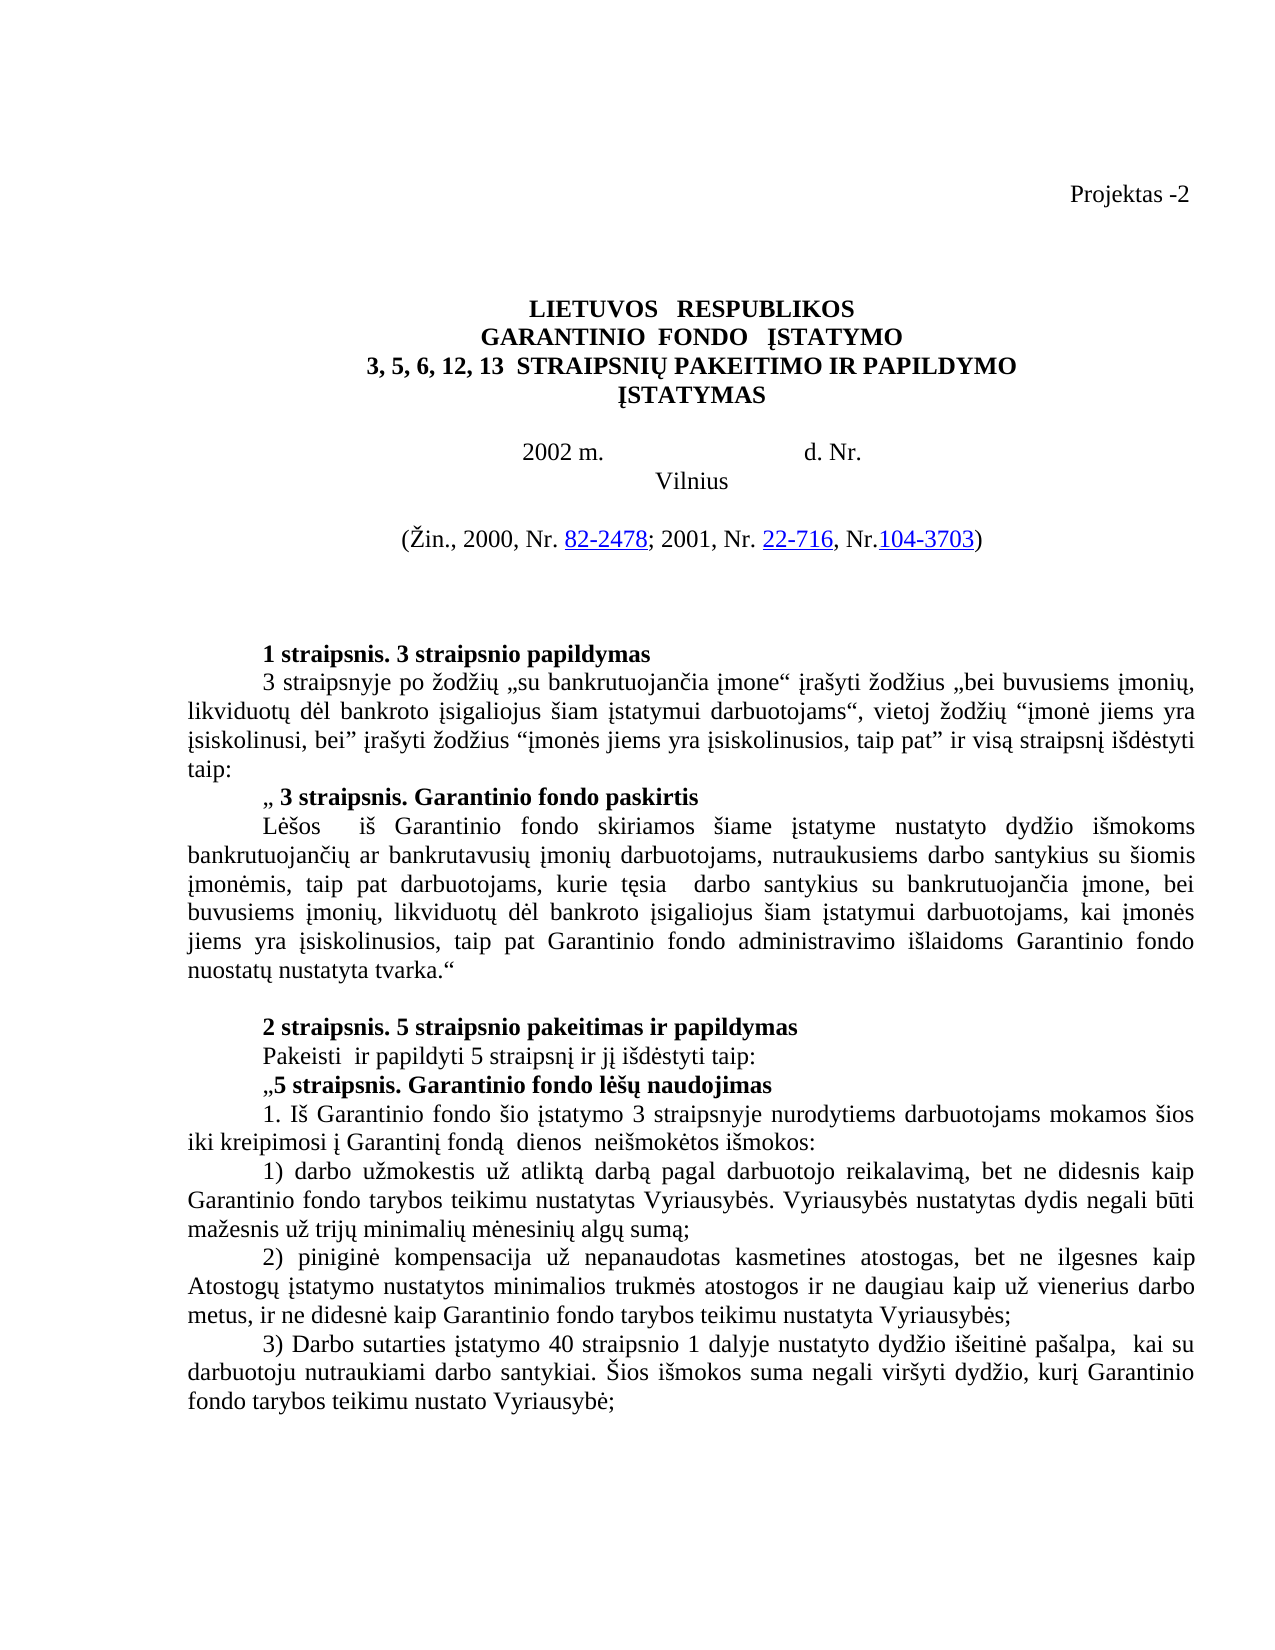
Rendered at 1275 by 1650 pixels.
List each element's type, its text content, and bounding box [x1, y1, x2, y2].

text Vilnius [187, 466, 1196, 495]
text 2 straipsnis. 5 straipsnio pakeitimas ir papildymas [187, 1012, 1196, 1041]
text 1) darbo užmokestis už atliktą darbą pagal darbuotojo reikalavimą, bet ne didesnis kaip Garantinio fondo tarybos teikimu nustatytas Vyriausybės. Vyriausybės nustatytas dydis negali būti mažesnis už trijų minimalių mėnesinių algų sumą; [187, 1156, 1196, 1242]
text „5 straipsnis. Garantinio fondo lėšų naudojimas [187, 1070, 1196, 1099]
text ĮSTATYMAS [187, 380, 1196, 409]
text 1 straipsnis. 3 straipsnio papildymas [187, 639, 1196, 667]
text Pakeisti ir papildyti 5 straipsnį ir jį išdėstyti taip: [187, 1041, 1196, 1070]
text Projektas -2 [187, 179, 1196, 207]
text 1. Iš Garantinio fondo šio įstatymo 3 straipsnyje nurodytiems darbuotojams mokamos šios iki kreipimosi į Garantinį fondą dienos neišmokėtos išmokos: [187, 1099, 1196, 1156]
text GARANTINIO FONDO ĮSTATYMO [187, 322, 1196, 351]
text 3) Darbo sutarties įstatymo 40 straipsnio 1 dalyje nustatyto dydžio išeitinė pašalpa, kai su darbuotoju nutraukiami darbo santykiai. Šios išmokos suma negali viršyti dydžio, kurį Garantinio fondo tarybos teikimu nustato Vyriausybė; [187, 1329, 1196, 1415]
text 2002 m. d. Nr. [187, 437, 1196, 466]
text Lėšos iš Garantinio fondo skiriamos šiame įstatyme nustatyto dydžio išmokoms bankrutuojančių ar bankrutavusių įmonių darbuotojams, nutraukusiems darbo santykius su šiomis įmonėmis, taip pat darbuotojams, kurie tęsia darbo santykius su bankrutuojančia įmone, bei buvusiems įmonių, likviduotų dėl bankroto įsigaliojus šiam įstatymui darbuotojams, kai įmonės jiems yra įsiskolinusios, taip pat Garantinio fondo administravimo išlaidoms Garantinio fondo nuostatų nustatyta tvarka.“ [187, 811, 1196, 984]
text 2) piniginė kompensacija už nepanaudotas kasmetines atostogas, bet ne ilgesnes kaip Atostogų įstatymo nustatytos minimalios trukmės atostogos ir ne daugiau kaip už vienerius darbo metus, ir ne didesnė kaip Garantinio fondo tarybos teikimu nustatyta Vyriausybės; [187, 1242, 1196, 1329]
text (Žin., 2000, Nr. 82-2478; 2001, Nr. 22-716, Nr.104-3703) [187, 524, 1196, 552]
text 3 straipsnyje po žodžių „su bankrutuojančia įmone“ įrašyti žodžius „bei buvusiems įmonių, likviduotų dėl bankroto įsigaliojus šiam įstatymui darbuotojams“, vietoj žodžių “įmonė jiems yra įsiskolinusi, bei” įrašyti žodžius “įmonės jiems yra įsiskolinusios, taip pat” ir visą straipsnį išdėstyti taip: [187, 667, 1196, 782]
text LIETUVOS RESPUBLIKOS [187, 294, 1196, 322]
text 3, 5, 6, 12, 13 STRAIPSNIŲ PAKEITIMO IR PAPILDYMO [187, 351, 1196, 380]
text „ 3 straipsnis. Garantinio fondo paskirtis [187, 782, 1196, 811]
